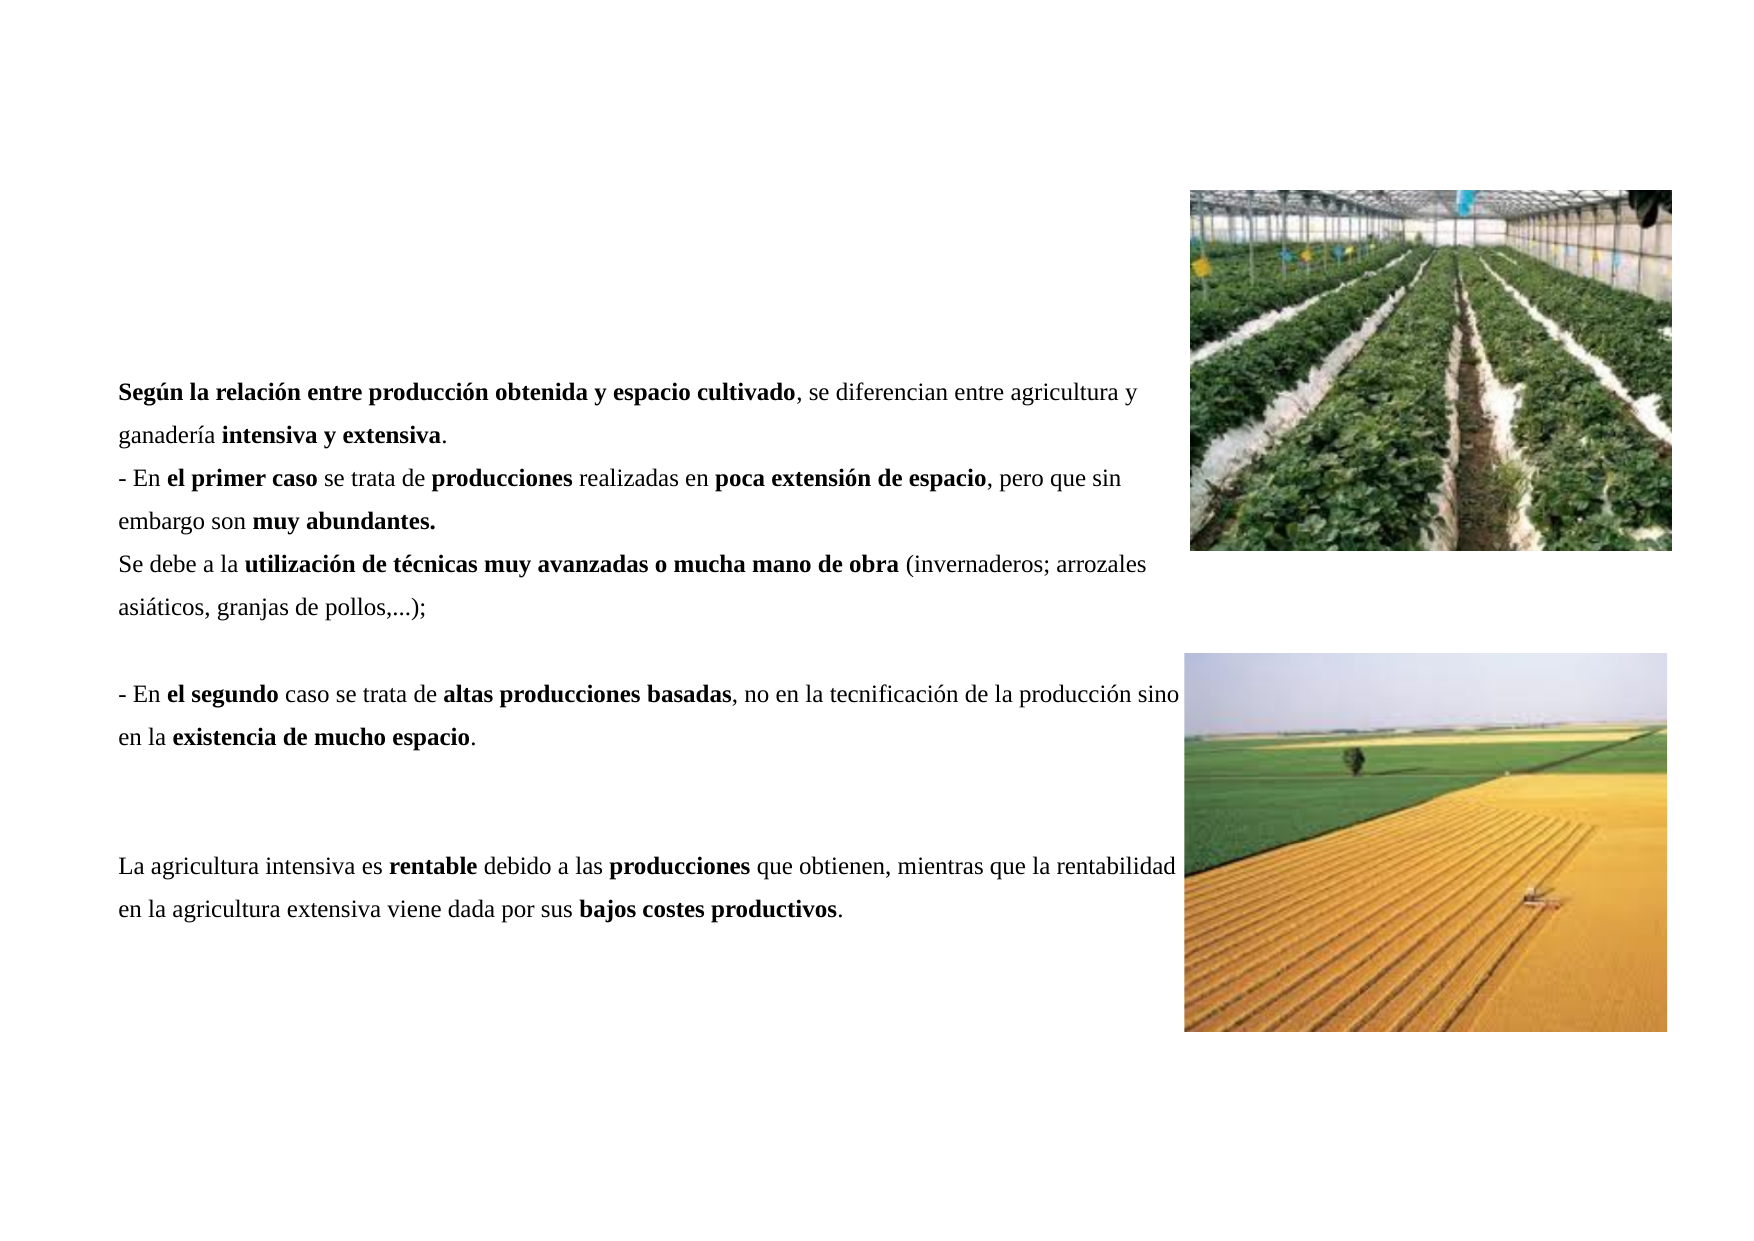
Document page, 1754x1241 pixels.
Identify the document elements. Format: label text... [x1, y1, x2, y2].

text - En el segundo caso se trata de altas producciones basadas, no en la tecnificación de la producción sino en la existencia de mucho espacio. [118, 679, 1184, 751]
text Se debe a la utilización de técnicas muy avanzadas o mucha mano de obra (invernaderos; arrozales asiáticos, granjas de pollos,...); [118, 549, 1636, 621]
text Según la relación entre producción obtenida y espacio cultivado, se diferencian entre agricultura y ganadería intensiva y extensiva. [118, 377, 1190, 449]
text - En el primer caso se trata de producciones realizadas en poca extensión de espacio, pero que sin embargo son muy abundantes. [118, 463, 1190, 535]
text La agricultura intensiva es rentable debido a las producciones que obtienen, mientras que la rentabilidad en la agricultura extensiva viene dada por sus bajos costes productivos. [118, 851, 1184, 923]
